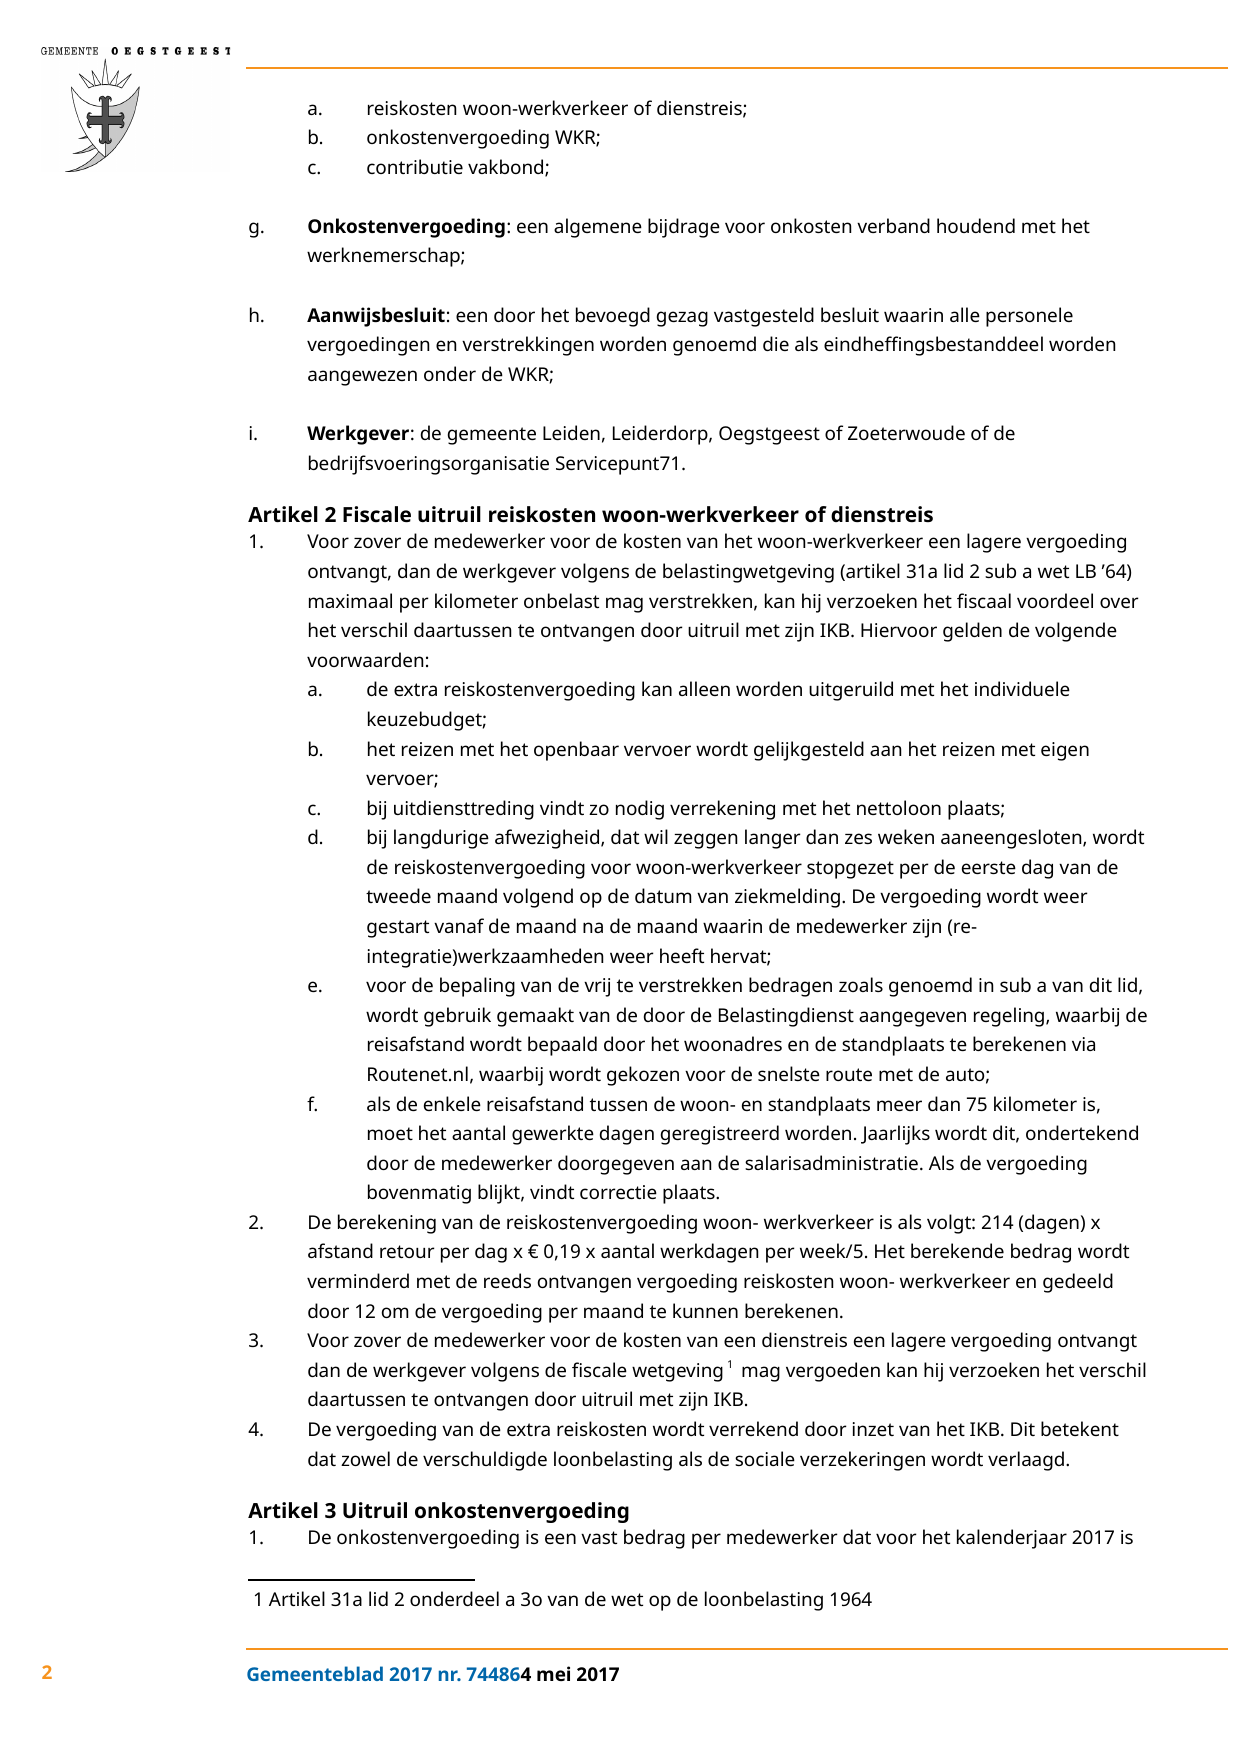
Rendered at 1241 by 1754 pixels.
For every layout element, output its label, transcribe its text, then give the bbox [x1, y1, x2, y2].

list bij uitdiensttreding vindt zo nodig verrekening met het nettoloon plaats; [307, 795, 1152, 821]
list Aanwijsbesluit: een door het bevoegd gezag vastgesteld besluit waarin alle personele vergoedingen en verstrekkingen worden genoemd die als eindheffingsbestanddeel worden aangewezen onder de WKR; [248, 302, 1152, 387]
list contributie vakbond; [307, 154, 1152, 180]
list Werkgever: de gemeente Leiden, Leiderdorp, Oegstgeest of Zoeterwoude of de bedrijfsvoeringsorganisatie Servicepunt71. [248, 420, 1152, 476]
text Artikel 3 Uitruil onkostenvergoeding [248, 1496, 1152, 1524]
list De vergoeding van de extra reiskosten wordt verrekend door inzet van het IKB. Dit betekent dat zowel de verschuldigde loonbelasting als de sociale verzekeringen wordt verlaagd. [248, 1416, 1152, 1471]
list Voor zover de medewerker voor de kosten van het woon-werkverkeer een lagere vergoeding ontvangt, dan de werkgever volgens de belastingwetgeving (artikel 31a lid 2 sub a wet LB ’64) maximaal per kilometer onbelast mag verstrekken, kan hij verzoeken het fiscaal voordeel over het verschil daartussen te ontvangen door uitruil met zijn IKB. Hiervoor gelden de volgende voorwaarden: [248, 529, 1152, 673]
list De onkostenvergoeding is een vast bedrag per medewerker dat voor het kalenderjaar 2017 is [248, 1524, 1152, 1550]
list Artikel 31a lid 2 onderdeel a 3o van de wet op de loonbelasting 1964 [248, 1586, 1152, 1612]
list bij langdurige afwezigheid, dat wil zeggen langer dan zes weken aaneengesloten, wordt de reiskostenvergoeding voor woon-werkverkeer stopgezet per de eerste dag van de tweede maand volgend op de datum van ziekmelding. De vergoeding wordt weer gestart vanaf de maand na de maand waarin de medewerker zijn (re-integratie)werkzaamheden weer heeft hervat; [307, 824, 1152, 968]
list De berekening van de reiskostenvergoeding woon- werkverkeer is als volgt: 214 (dagen) x afstand retour per dag x € 0,19 x aantal werkdagen per week/5. Het berekende bedrag wordt verminderd met de reeds ontvangen vergoeding reiskosten woon- werkverkeer en gedeeld door 12 om de vergoeding per maand te kunnen berekenen. [248, 1209, 1152, 1323]
picture [41, 47, 231, 172]
list Voor zover de medewerker voor de kosten van een dienstreis een lagere vergoeding ontvangt dan de werkgever volgens de fiscale wetgeving mag vergoeden kan hij verzoeken het verschil daartussen te ontvangen door uitruil met zijn IKB. [248, 1327, 1152, 1412]
list voor de bepaling van de vrij te verstrekken bedragen zoals genoemd in sub a van dit lid, wordt gebruik gemaakt van de door de Belastingdienst aangegeven regeling, waarbij de reisafstand wordt bepaald door het woonadres en de standplaats te berekenen via Routenet.nl, waarbij wordt gekozen voor de snelste route met de auto; [307, 972, 1152, 1087]
list onkostenvergoeding WKR; [307, 124, 1152, 150]
list Onkostenvergoeding: een algemene bijdrage voor onkosten verband houdend met het werknemerschap; [248, 213, 1152, 268]
list de extra reiskostenvergoeding kan alleen worden uitgeruild met het individuele keuzebudget; [307, 677, 1152, 732]
list als de enkele reisafstand tussen de woon- en standplaats meer dan 75 kilometer is, moet het aantal gewerkte dagen geregistreerd worden. Jaarlijks wordt dit, ondertekend door de medewerker doorgegeven aan de salarisadministratie. Als de vergoeding bovenmatig blijkt, vindt correctie plaats. [307, 1091, 1152, 1205]
list reiskosten woon-werkverkeer of dienstreis; [307, 95, 1152, 121]
list het reizen met het openbaar vervoer wordt gelijkgesteld aan het reizen met eigen vervoer; [307, 736, 1152, 791]
text Artikel 2 Fiscale uitruil reiskosten woon-werkverkeer of dienstreis [248, 500, 1152, 529]
